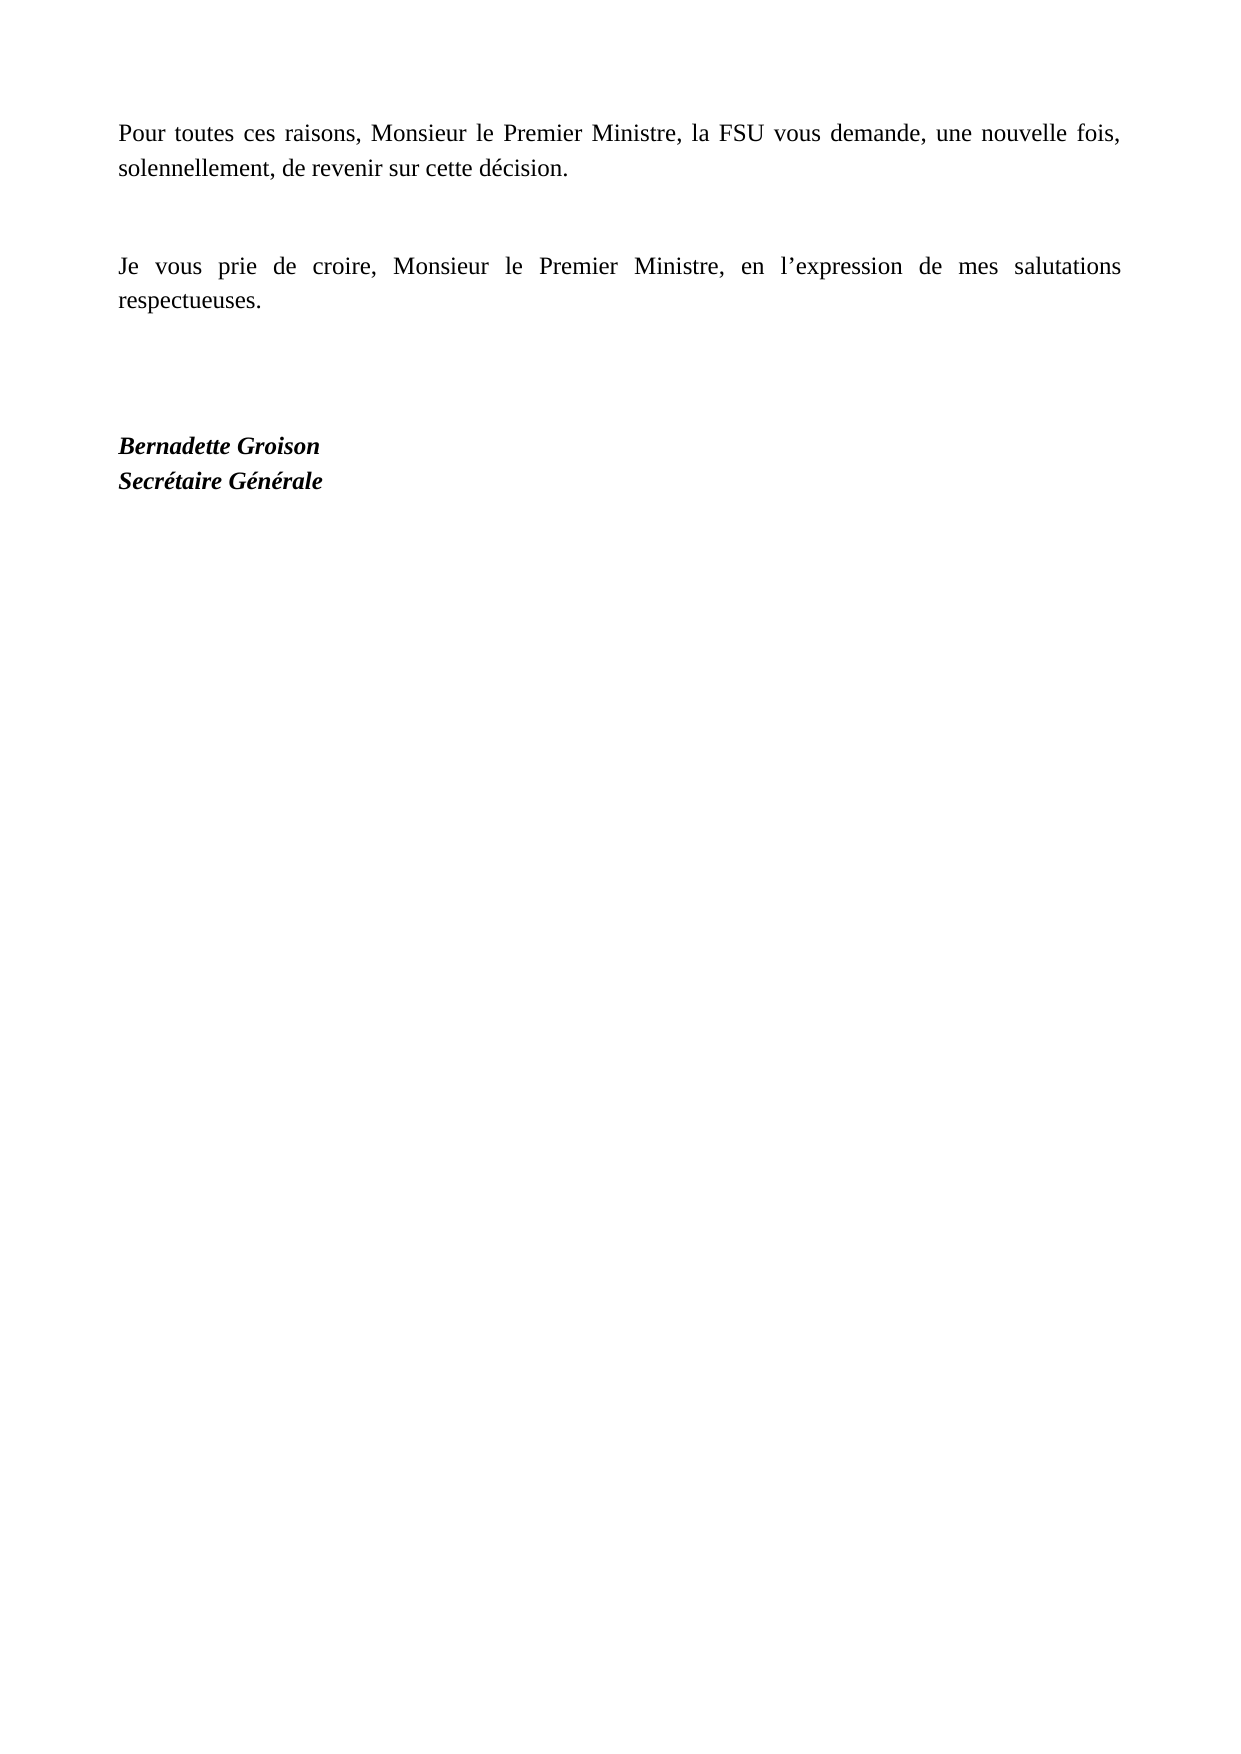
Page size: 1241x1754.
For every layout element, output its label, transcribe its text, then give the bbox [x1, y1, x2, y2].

text Bernadette Groison Secrétaire Générale [118, 431, 1122, 495]
text Je vous prie de croire, Monsieur le Premier Ministre, en l’expression de mes salutations respectueuses. [118, 251, 1122, 314]
text Pour toutes ces raisons, Monsieur le Premier Ministre, la FSU vous demande, une nouvelle fois, solennellement, de revenir sur cette décision. [118, 118, 1122, 181]
